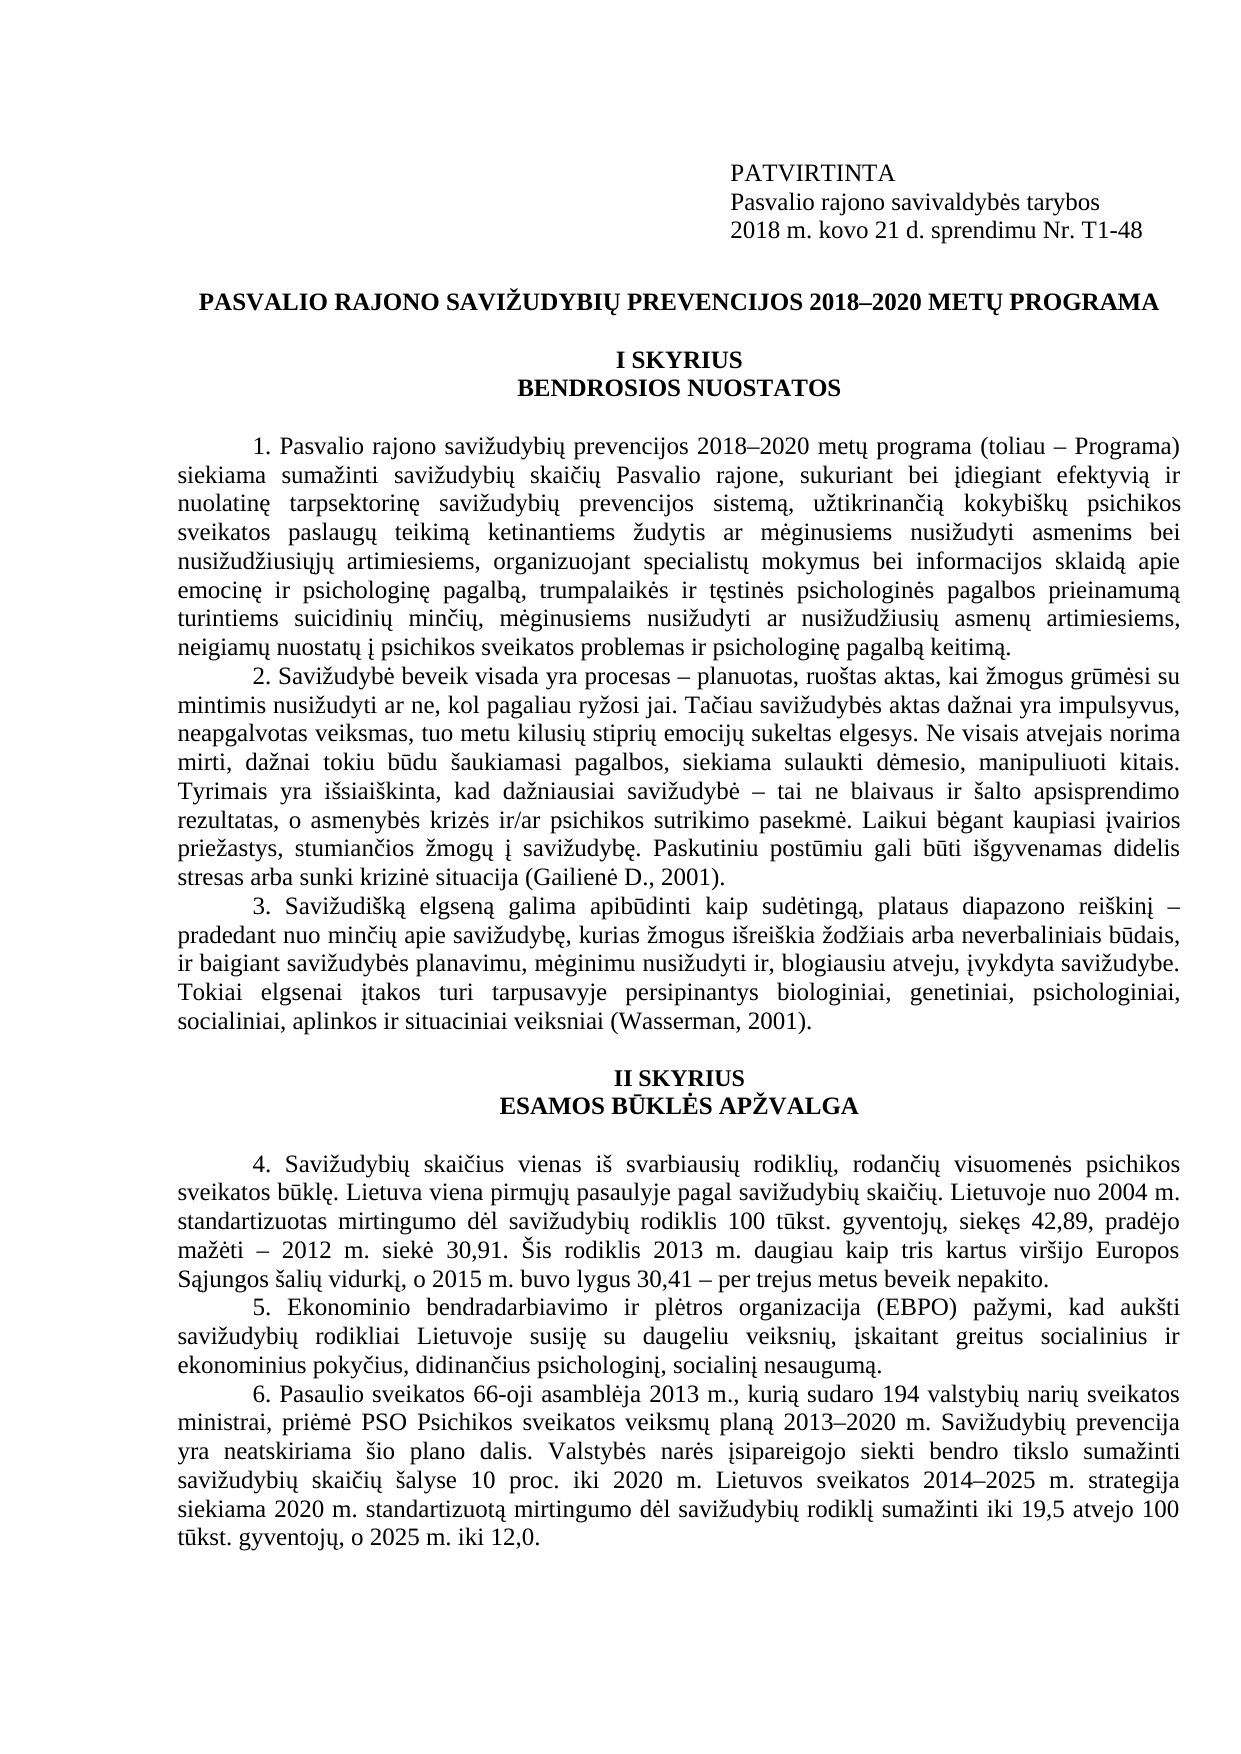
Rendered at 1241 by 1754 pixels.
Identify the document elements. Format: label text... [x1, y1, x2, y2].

text II SKYRIUS [177, 1063, 1181, 1091]
text BENDROSIOS NUOSTATOS [177, 373, 1181, 402]
text ESAMOS BŪKLĖS APŽVALGA [177, 1091, 1181, 1120]
text I SKYRIUS [177, 345, 1181, 373]
text PATVIRTINTA [177, 158, 1181, 187]
text 1. Pasvalio rajono savižudybių prevencijos 2018–2020 metų programa (toliau – Programa) siekiama sumažinti savižudybių skaičių Pasvalio rajone, sukuriant bei įdiegiant efektyvią ir nuolatinę tarpsektorinę savižudybių prevencijos sistemą, užtikrinančią kokybiškų psichikos sveikatos paslaugų teikimą ketinantiems žudytis ar mėginusiems nusižudyti asmenims bei nusižudžiusiųjų artimiesiems, organizuojant specialistų mokymus bei informacijos sklaidą apie emocinę ir psichologinę pagalbą, trumpalaikės ir tęstinės psichologinės pagalbos prieinamumą turintiems suicidinių minčių, mėginusiems nusižudyti ar nusižudžiusių asmenų artimiesiems, neigiamų nuostatų į psichikos sveikatos problemas ir psichologinę pagalbą keitimą. [177, 431, 1181, 661]
text 5. Ekonominio bendradarbiavimo ir plėtros organizacija (EBPO) pažymi, kad aukšti savižudybių rodikliai Lietuvoje susiję su daugeliu veiksnių, įskaitant greitus socialinius ir ekonominius pokyčius, didinančius psichologinį, socialinį nesaugumą. [177, 1292, 1181, 1379]
text 2018 m. kovo 21 d. sprendimu Nr. T1-48 [177, 215, 1181, 244]
text 2. Savižudybė beveik visada yra procesas – planuotas, ruoštas aktas, kai žmogus grūmėsi su mintimis nusižudyti ar ne, kol pagaliau ryžosi jai. Tačiau savižudybės aktas dažnai yra impulsyvus, neapgalvotas veiksmas, tuo metu kilusių stiprių emocijų sukeltas elgesys. Ne visais atvejais norima mirti, dažnai tokiu būdu šaukiamasi pagalbos, siekiama sulaukti dėmesio, manipuliuoti kitais. Tyrimais yra išsiaiškinta, kad dažniausiai savižudybė – tai ne blaivaus ir šalto apsisprendimo rezultatas, o asmenybės krizės ir/ar psichikos sutrikimo pasekmė. Laikui bėgant kaupiasi įvairios priežastys, stumiančios žmogų į savižudybę. Paskutiniu postūmiu gali būti išgyvenamas didelis stresas arba sunki krizinė situacija (Gailienė D., 2001). [177, 661, 1181, 891]
text PASVALIO RAJONO SAVIŽUDYBIŲ PREVENCIJOS 2018–2020 METŲ PROGRAMA [177, 287, 1181, 316]
text 4. Savižudybių skaičius vienas iš svarbiausių rodiklių, rodančių visuomenės psichikos sveikatos būklę. Lietuva viena pirmųjų pasaulyje pagal savižudybių skaičių. Lietuvoje nuo 2004 m. standartizuotas mirtingumo dėl savižudybių rodiklis 100 tūkst. gyventojų, siekęs 42,89, pradėjo mažėti – 2012 m. siekė 30,91. Šis rodiklis 2013 m. daugiau kaip tris kartus viršijo Europos Sąjungos šalių vidurkį, o 2015 m. buvo lygus 30,41 – per trejus metus beveik nepakito. [177, 1149, 1181, 1292]
text Pasvalio rajono savivaldybės tarybos [177, 187, 1181, 215]
text 3. Savižudišką elgseną galima apibūdinti kaip sudėtingą, plataus diapazono reiškinį – pradedant nuo minčių apie savižudybę, kurias žmogus išreiškia žodžiais arba neverbaliniais būdais, ir baigiant savižudybės planavimu, mėginimu nusižudyti ir, blogiausiu atveju, įvykdyta savižudybe. Tokiai elgsenai įtakos turi tarpusavyje persipinantys biologiniai, genetiniai, psichologiniai, socialiniai, aplinkos ir situaciniai veiksniai (Wasserman, 2001). [177, 891, 1181, 1035]
text 6. Pasaulio sveikatos 66-oji asamblėja 2013 m., kurią sudaro 194 valstybių narių sveikatos ministrai, priėmė PSO Psichikos sveikatos veiksmų planą 2013–2020 m. Savižudybių prevencija yra neatskiriama šio plano dalis. Valstybės narės įsipareigojo siekti bendro tikslo sumažinti savižudybių skaičių šalyse 10 proc. iki 2020 m. Lietuvos sveikatos 2014–2025 m. strategija siekiama 2020 m. standartizuotą mirtingumo dėl savižudybių rodiklį sumažinti iki 19,5 atvejo 100 tūkst. gyventojų, o 2025 m. iki 12,0. [177, 1379, 1181, 1551]
